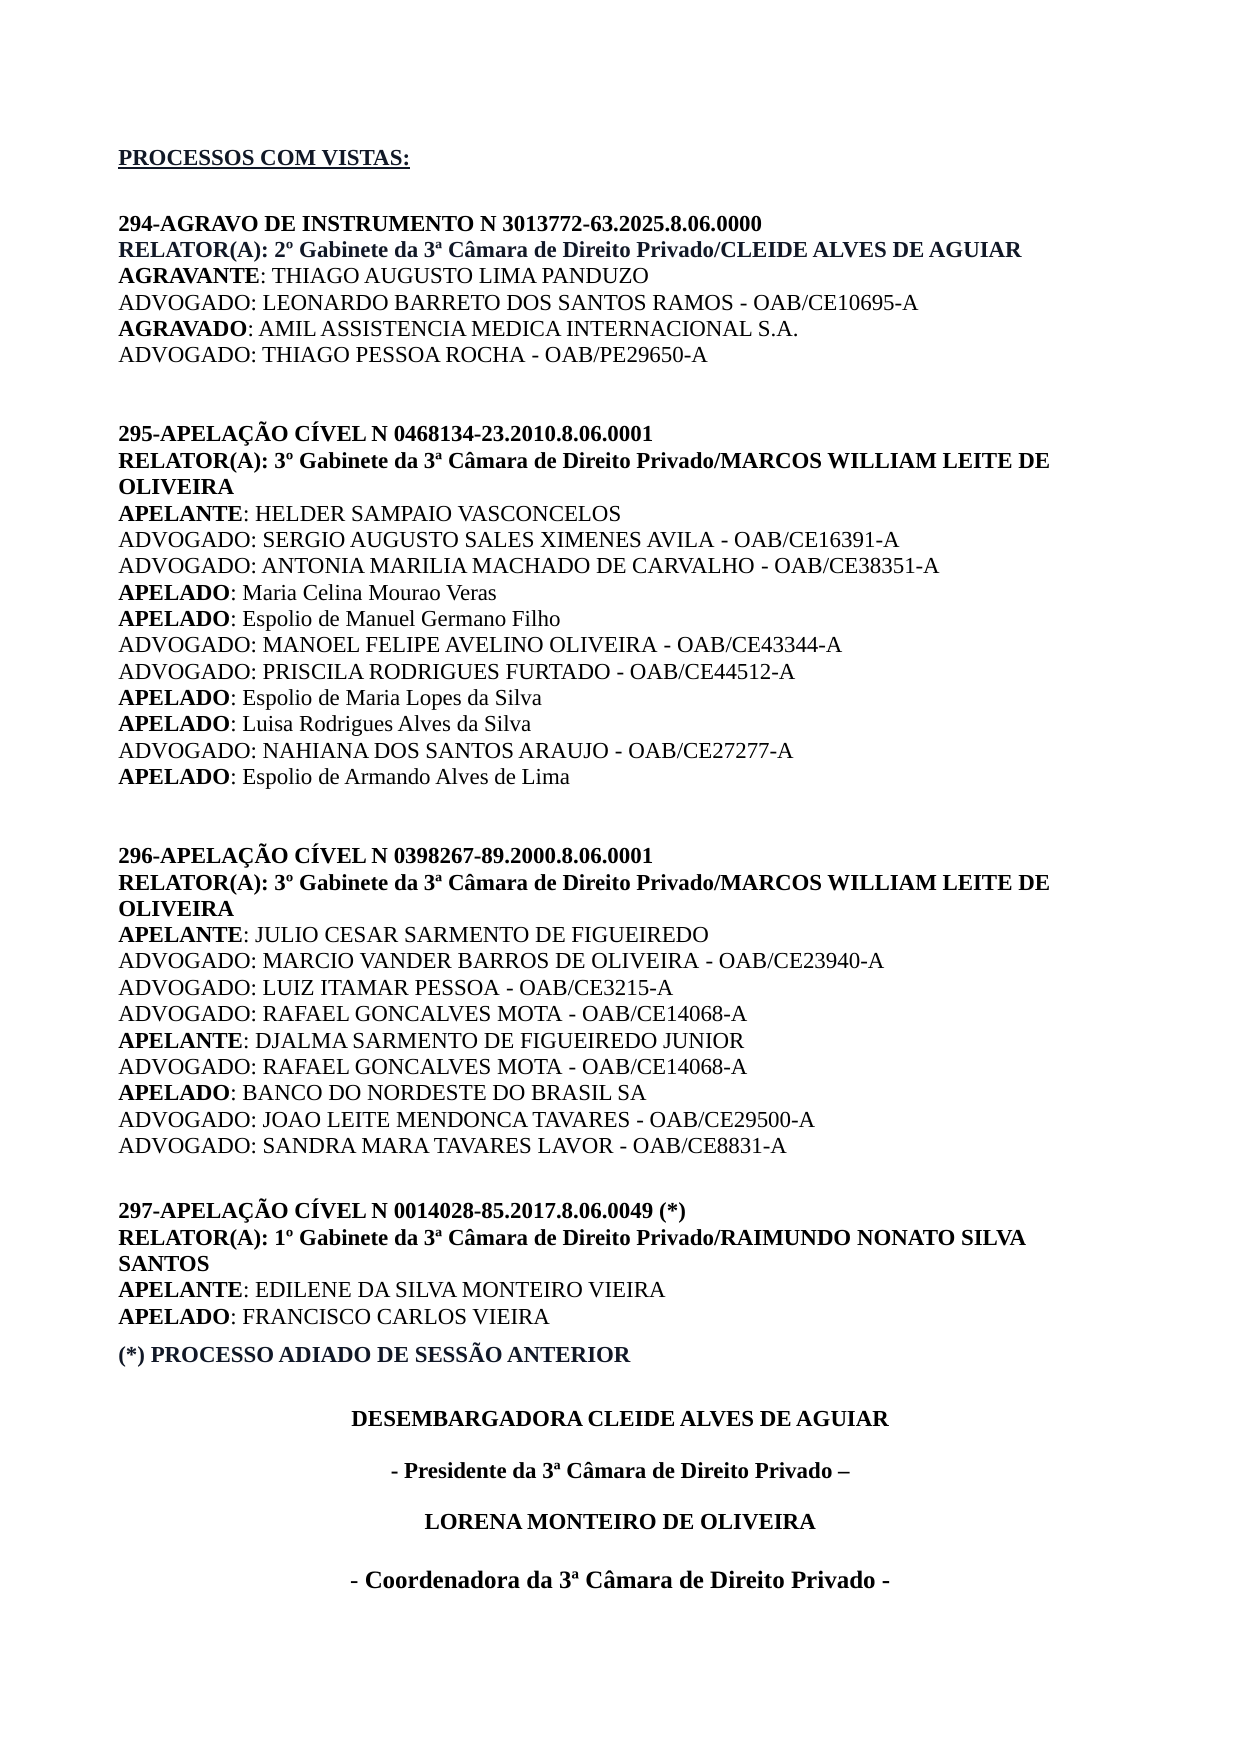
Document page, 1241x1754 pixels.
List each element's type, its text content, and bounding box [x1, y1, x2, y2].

text 294-AGRAVO DE INSTRUMENTO N 3013772-63.2025.8.06.0000 RELATOR(A): 2º Gabinete da 3ª Câmara de Direito Privado/CLEIDE ALVES DE AGUIAR AGRAVANTE: THIAGO AUGUSTO LIMA PANDUZO ADVOGADO: LEONARDO BARRETO DOS SANTOS RAMOS - OAB/CE10695-A AGRAVADO: AMIL ASSISTENCIA MEDICA INTERNACIONAL S.A. ADVOGADO: THIAGO PESSOA ROCHA - OAB/PE29650-A 295-APELAÇÃO CÍVEL N 0468134-23.2010.8.06.0001 RELATOR(A): 3º Gabinete da 3ª Câmara de Direito Privado/MARCOS WILLIAM LEITE DE OLIVEIRA APELANTE: HELDER SAMPAIO VASCONCELOS ADVOGADO: SERGIO AUGUSTO SALES XIMENES AVILA - OAB/CE16391-A ADVOGADO: ANTONIA MARILIA MACHADO DE CARVALHO - OAB/CE38351-A APELADO: Maria Celina Mourao Veras APELADO: Espolio de Manuel Germano Filho ADVOGADO: MANOEL FELIPE AVELINO OLIVEIRA - OAB/CE43344-A ADVOGADO: PRISCILA RODRIGUES FURTADO - OAB/CE44512-A APELADO: Espolio de Maria Lopes da Silva APELADO: Luisa Rodrigues Alves da Silva ADVOGADO: NAHIANA DOS SANTOS ARAUJO - OAB/CE27277-A APELADO: Espolio de Armando Alves de Lima 296-APELAÇÃO CÍVEL N 0398267-89.2000.8.06.0001 RELATOR(A): 3º Gabinete da 3ª Câmara de Direito Privado/MARCOS WILLIAM LEITE DE OLIVEIRA APELANTE: JULIO CESAR SARMENTO DE FIGUEIREDO ADVOGADO: MARCIO VANDER BARROS DE OLIVEIRA - OAB/CE23940-A ADVOGADO: LUIZ ITAMAR PESSOA - OAB/CE3215-A ADVOGADO: RAFAEL GONCALVES MOTA - OAB/CE14068-A APELANTE: DJALMA SARMENTO DE FIGUEIREDO JUNIOR ADVOGADO: RAFAEL GONCALVES MOTA - OAB/CE14068-A APELADO: BANCO DO NORDESTE DO BRASIL SA ADVOGADO: JOAO LEITE MENDONCA TAVARES - OAB/CE29500-A ADVOGADO: SANDRA MARA TAVARES LAVOR - OAB/CE8831-A [118, 183, 1122, 1185]
text DESEMBARGADORA CLEIDE ALVES DE AGUIAR [118, 1405, 1122, 1432]
text 297-APELAÇÃO CÍVEL N 0014028-85.2017.8.06.0049 (*) RELATOR(A): 1º Gabinete da 3ª Câmara de Direito Privado/RAIMUNDO NONATO SILVA SANTOS APELANTE: EDILENE DA SILVA MONTEIRO VIEIRA APELADO: FRANCISCO CARLOS VIEIRA [118, 1197, 1122, 1329]
text - Presidente da 3ª Câmara de Direito Privado – [118, 1457, 1122, 1483]
text LORENA MONTEIRO DE OLIVEIRA [118, 1508, 1122, 1534]
text - Coordenadora da 3ª Câmara de Direito Privado - [118, 1565, 1122, 1628]
text PROCESSOS COM VISTAS: [118, 118, 1122, 171]
text (*) PROCESSO ADIADO DE SESSÃO ANTERIOR [118, 1342, 1122, 1368]
